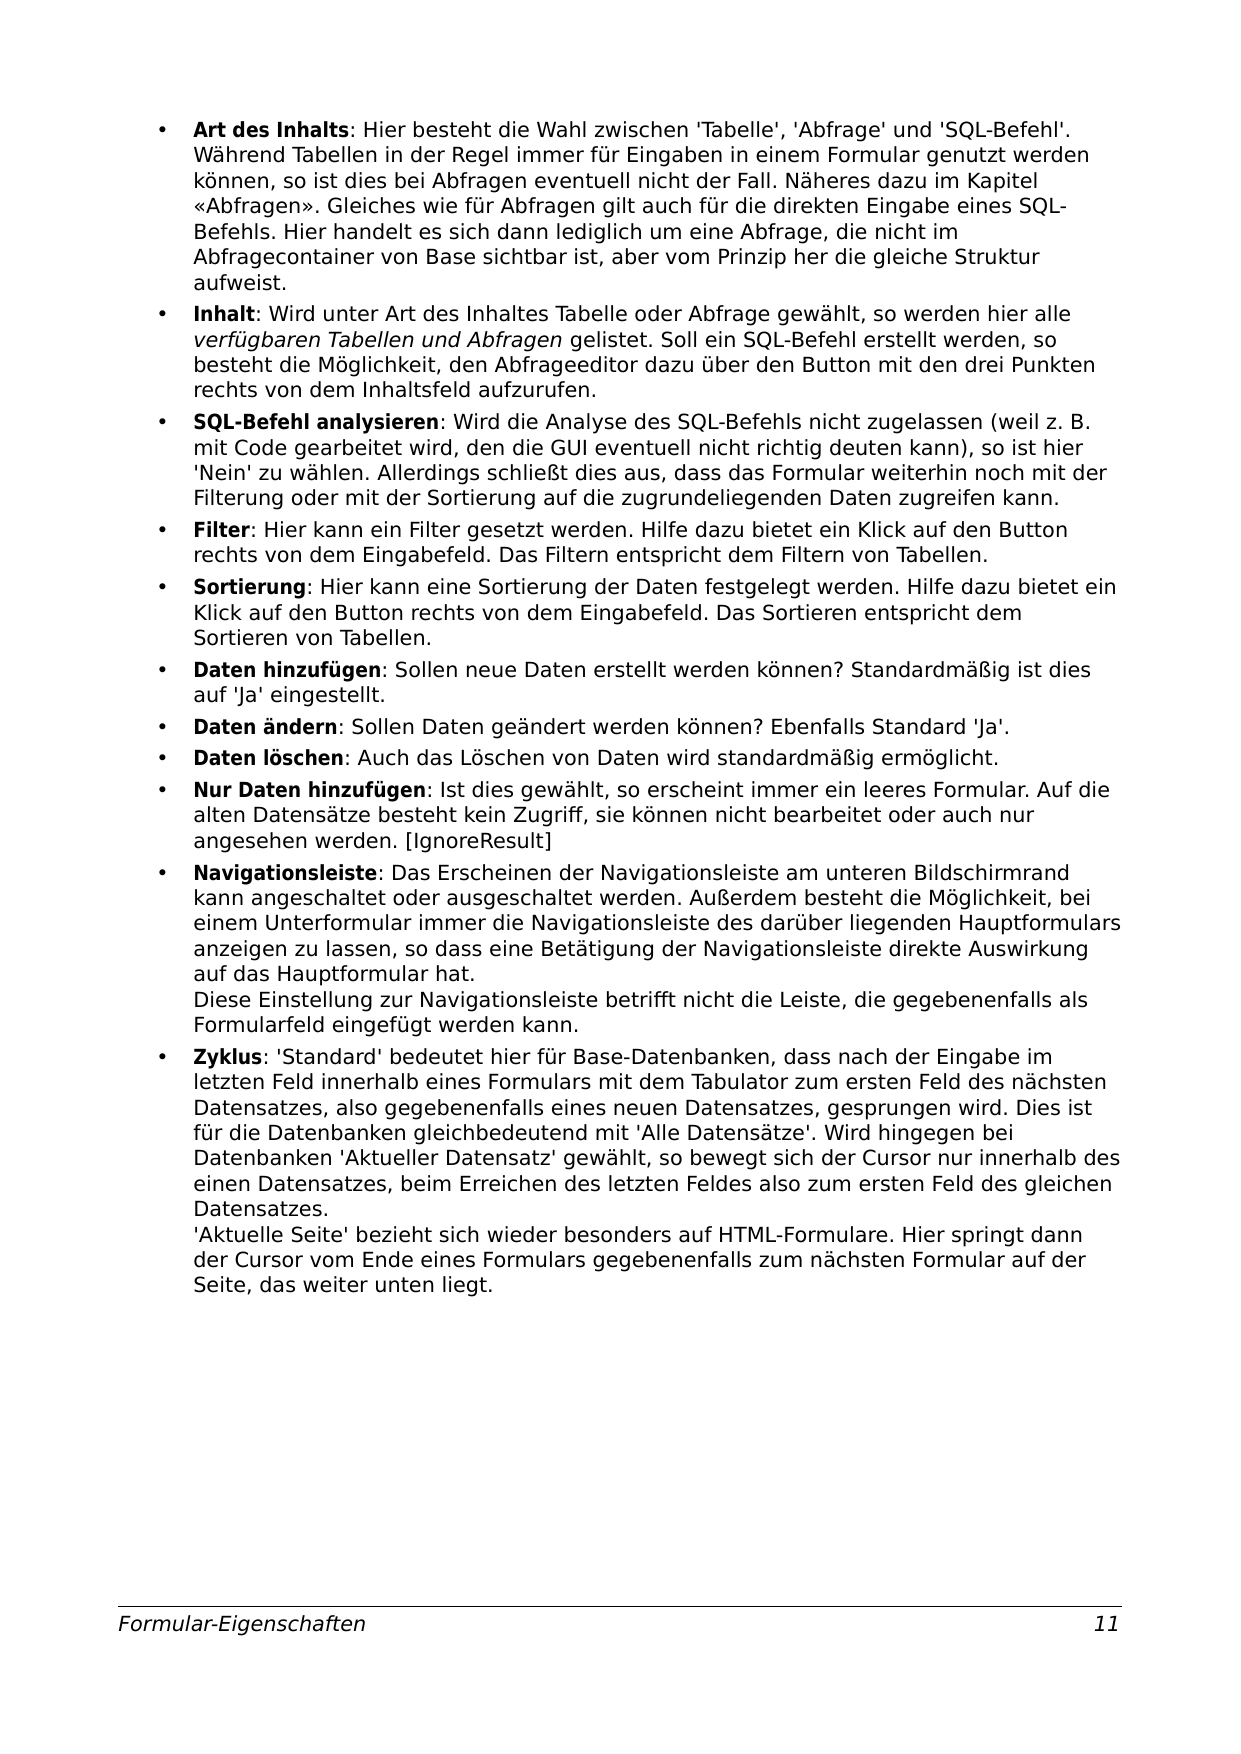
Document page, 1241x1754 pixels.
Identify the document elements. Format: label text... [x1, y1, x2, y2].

list SQL-Befehl analysieren: Wird die Analyse des SQL-Befehls nicht zugelassen (weil z. B. mit Code gearbeitet wird, den die GUI eventuell nicht richtig deuten kann), so ist hier 'Nein' zu wählen. Allerdings schließt dies aus, dass das Formular weiterhin noch mit der Filterung oder mit der Sortierung auf die zugrundeliegenden Daten zugreifen kann. [156, 410, 1122, 511]
list Filter: Hier kann ein Filter gesetzt werden. Hilfe dazu bietet ein Klick auf den Button rechts von dem Eingabefeld. Das Filtern entspricht dem Filtern von Tabellen. [156, 518, 1122, 568]
list Art des Inhalts: Hier besteht die Wahl zwischen 'Tabelle', 'Abfrage' und 'SQL-Befehl'. Während Tabellen in der Regel immer für Eingaben in einem Formular genutzt werden können, so ist dies bei Abfragen eventuell nicht der Fall. Näheres dazu im Kapitel «Abfragen». Gleiches wie für Abfragen gilt auch für die direkten Eingabe eines SQL-Befehls. Hier handelt es sich dann lediglich um eine Abfrage, die nicht im Abfragecontainer von Base sichtbar ist, aber vom Prinzip her die gleiche Struktur aufweist. [156, 118, 1122, 295]
list Daten löschen: Auch das Löschen von Daten wird standardmäßig ermöglicht. [156, 746, 1122, 771]
list Navigationsleiste: Das Erscheinen der Navigationsleiste am unteren Bildschirmrand kann angeschaltet oder ausgeschaltet werden. Außerdem besteht die Möglichkeit, bei einem Unterformular immer die Navigationsleiste des darüber liegenden Hauptformulars anzeigen zu lassen, so dass eine Betätigung der Navigationsleiste direkte Auswirkung auf das Hauptformular hat. Diese Einstellung zur Navigationsleiste betrifft nicht die Leiste, die gegebenenfalls als Formularfeld eingefügt werden kann. [156, 861, 1122, 1037]
list Sortierung: Hier kann eine Sortierung der Daten festgelegt werden. Hilfe dazu bietet ein Klick auf den Button rechts von dem Eingabefeld. Das Sortieren entspricht dem Sortieren von Tabellen. [156, 575, 1122, 650]
list Inhalt: Wird unter Art des Inhaltes Tabelle oder Abfrage gewählt, so werden hier alle verfügbaren Tabellen und Abfragen gelistet. Soll ein SQL-Befehl erstellt werden, so besteht die Möglichkeit, den Abfrageeditor dazu über den Button mit den drei Punkten rechts von dem Inhaltsfeld aufzurufen. [156, 302, 1122, 403]
list Zyklus: 'Standard' bedeutet hier für Base-Datenbanken, dass nach der Eingabe im letzten Feld innerhalb eines Formulars mit dem Tabulator zum ersten Feld des nächsten Datensatzes, also gegebenenfalls eines neuen Datensatzes, gesprungen wird. Dies ist für die Datenbanken gleichbedeutend mit 'Alle Datensätze'. Wird hingegen bei Datenbanken 'Aktueller Datensatz' gewählt, so bewegt sich der Cursor nur innerhalb des einen Datensatzes, beim Erreichen des letzten Feldes also zum ersten Feld des gleichen Datensatzes. 'Aktuelle Seite' bezieht sich wieder besonders auf HTML-Formulare. Hier springt dann der Cursor vom Ende eines Formulars gegebenenfalls zum nächsten Formular auf der Seite, das weiter unten liegt. [156, 1045, 1122, 1298]
list Daten ändern: Sollen Daten geändert werden können? Ebenfalls Standard 'Ja'. [156, 715, 1122, 739]
list Nur Daten hinzufügen: Ist dies gewählt, so erscheint immer ein leeres Formular. Auf die alten Datensätze besteht kein Zugriff, sie können nicht bearbeitet oder auch nur angesehen werden. [IgnoreResult] [156, 778, 1122, 853]
list Daten hinzufügen: Sollen neue Daten erstellt werden können? Standardmäßig ist dies auf 'Ja' eingestellt. [156, 658, 1122, 707]
